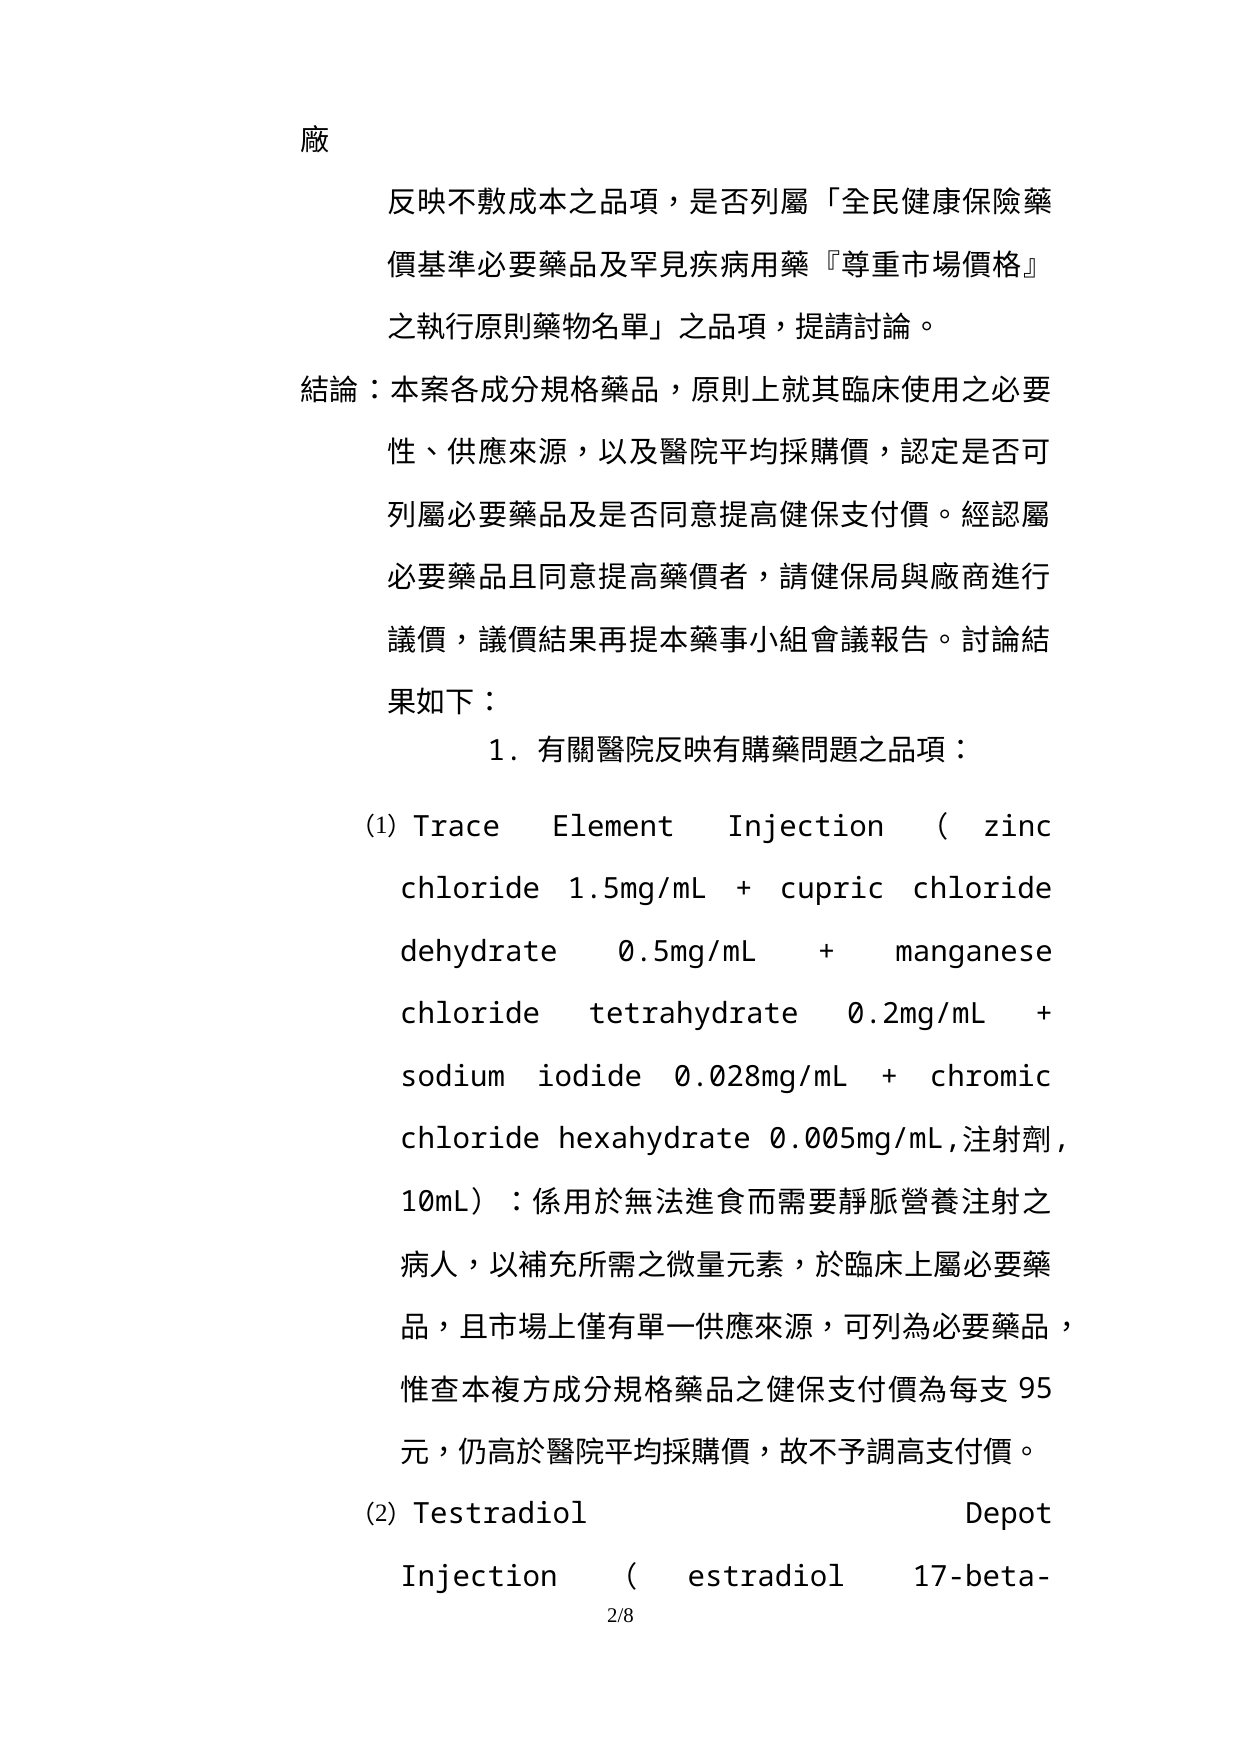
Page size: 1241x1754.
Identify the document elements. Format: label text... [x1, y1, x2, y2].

list Testradiol Depot Injection（estradiol 17-beta- [350, 1471, 1053, 1596]
list Trace Element Injection（zinc chloride 1.5mg/mL + cupric chloride dehydrate 0.5mg/mL + manganese chloride tetrahydrate 0.2mg/mL + sodium iodide 0.028mg/mL + chromic chloride hexahydrate 0.005mg/mL,注射劑,10mL）：係用於無法進食而需要靜脈營養注射之病人，以補充所需之微量元素，於臨床上屬必要藥品，且市場上僅有單一供應來源，可列為必要藥品，惟查本複方成分規格藥品之健保支付價為每支95元，仍高於醫院平均採購價，故不予調高支付價。 [350, 783, 1053, 1471]
text 反映不敷成本之品項，是否列屬「全民健康保險藥價基準必要藥品及罕見疾病用藥『尊重市場價格』之執行原則藥物名單」之品項，提請討論。 [387, 158, 1053, 346]
list 有關醫院反映有購藥問題之品項： [487, 721, 1053, 771]
text 結論：本案各成分規格藥品，原則上就其臨床使用之必要性、供應來源，以及醫院平均採購價，認定是否可列屬必要藥品及是否同意提高健保支付價。經認屬必要藥品且同意提高藥價者，請健保局與廠商進行議價，議價結果再提本藥事小組會議報告。討論結果如下： [300, 346, 1053, 721]
list 案由：有關第7次藥價調整後，醫院反映有購藥問題及藥廠 [232, 96, 1053, 158]
